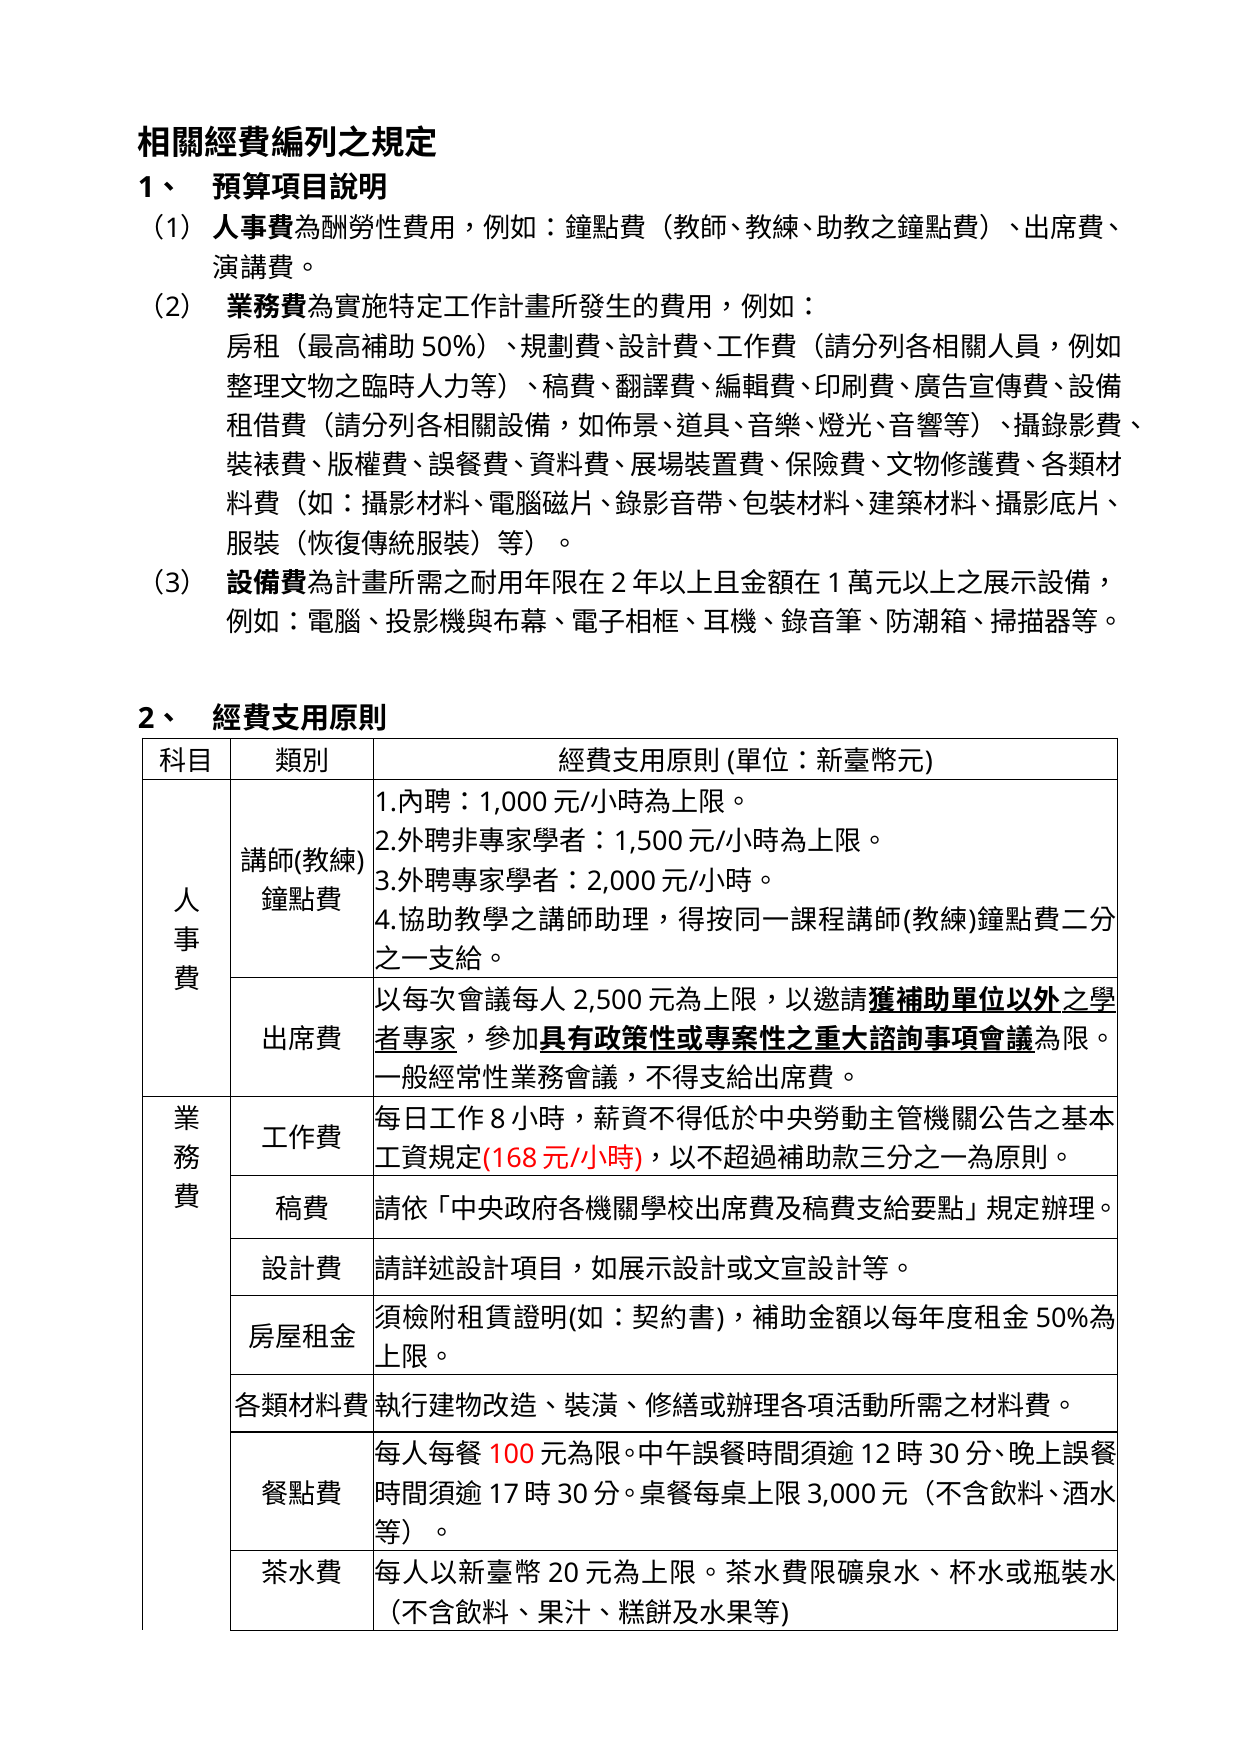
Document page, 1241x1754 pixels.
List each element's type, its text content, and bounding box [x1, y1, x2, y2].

table_cell 出席費 [231, 978, 373, 1096]
table_cell 茶水費 [231, 1551, 373, 1630]
table_cell 房屋租金 [231, 1296, 373, 1374]
list 業務費為實施特定工作計畫所發生的費用，例如： [138, 285, 1122, 324]
table_header 經費支用原則 (單位：新臺幣元) [374, 739, 1117, 779]
table_cell 執行建物改造、裝潢、修繕或辦理各項活動所需之材料費。 [374, 1375, 1117, 1431]
table_cell 每人每餐100元為限。中午誤餐時間須逾12時30分、晚上誤餐時間須逾17時30分。桌餐每桌上限3,000元（不含飲料、酒水等）。 [374, 1433, 1117, 1550]
table_cell 請詳述設計項目，如展示設計或文宣設計等。 [374, 1239, 1117, 1294]
list 人事費為酬勞性費用，例如：鐘點費（教師、教練、助教之鐘點費）、出席費、演講費。 [138, 206, 1122, 285]
table_cell 業 務 費 [143, 1097, 230, 1630]
table_header 類別 [231, 739, 373, 779]
table_cell 稿費 [231, 1176, 373, 1237]
text 相關經費編列之規定 [138, 116, 1122, 164]
list 經費支用原則 [138, 695, 1122, 737]
table_cell 1.內聘：1,000元/小時為上限。 2.外聘非專家學者：1,500元/小時為上限。 3.外聘專家學者：2,000元/小時。 4.協助教學之講師助理，得按同一課程講師(教練)鐘點費二分之一支給。 [374, 780, 1117, 977]
table_header 科目 [143, 739, 230, 779]
table_cell 每人以新臺幣20元為上限。茶水費限礦泉水、杯水或瓶裝水（不含飲料、果汁、糕餅及水果等) [374, 1551, 1117, 1630]
list 設備費為計畫所需之耐用年限在2年以上且金額在1萬元以上之展示設備，例如：電腦、投影機與布幕、電子相框、耳機、錄音筆、防潮箱、掃描器等。 [138, 561, 1122, 639]
table_cell 各類材料費 [231, 1375, 373, 1431]
table_cell 請依「中央政府各機關學校出席費及稿費支給要點」規定辦理。 [374, 1176, 1117, 1237]
table_cell 以每次會議每人2,500元為上限，以邀請獲補助單位以外之學者專家，參加具有政策性或專案性之重大諮詢事項會議為限。一般經常性業務會議，不得支給出席費。 [374, 978, 1117, 1096]
table_cell 講師(教練)鐘點費 [231, 780, 373, 977]
text 房租（最高補助50%）、規劃費、設計費、工作費（請分列各相關人員，例如整理文物之臨時人力等）、稿費、翻譯費、編輯費、印刷費、廣告宣傳費、設備租借費（請分列各相關設備，如佈景、道具、音樂、燈光、音響等）、攝錄影費、裝裱費、版權費、誤餐費、資料費、展場裝置費、保險費、文物修護費、各類材料費（如：攝影材料、電腦磁片、錄影音帶、包裝材料、建築材料、攝影底片、服裝（恢復傳統服裝）等）。 [226, 324, 1122, 561]
table_cell 每日工作8小時，薪資不得低於中央勞動主管機關公告之基本工資規定(168元/小時)，以不超過補助款三分之一為原則。 [374, 1097, 1117, 1175]
list 預算項目說明 [138, 164, 1122, 206]
table_cell 設計費 [231, 1239, 373, 1294]
table_cell 須檢附租賃證明(如：契約書)，補助金額以每年度租金50%為上限。 [374, 1296, 1117, 1374]
table_cell 工作費 [231, 1097, 373, 1175]
table_cell 餐點費 [231, 1433, 373, 1550]
table_cell 人 事 費 [143, 780, 230, 1096]
